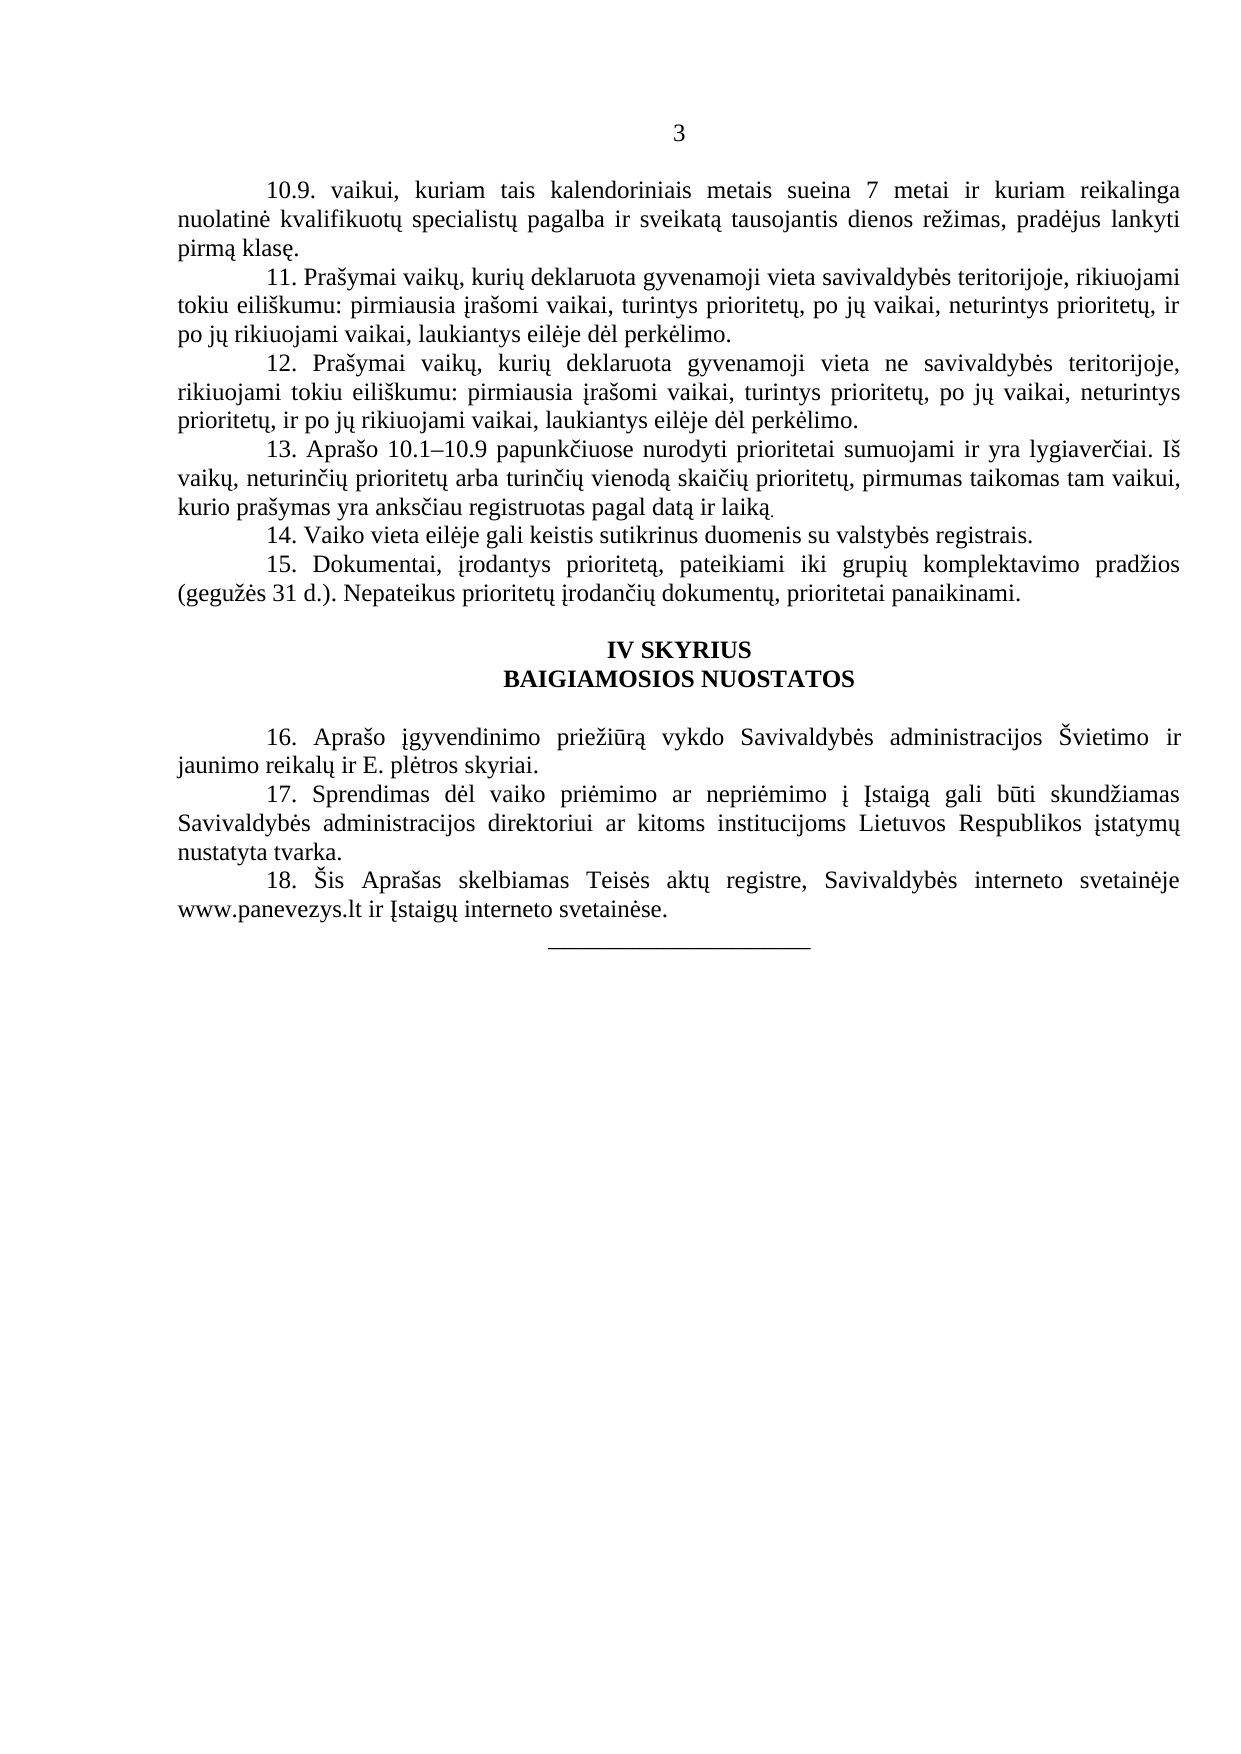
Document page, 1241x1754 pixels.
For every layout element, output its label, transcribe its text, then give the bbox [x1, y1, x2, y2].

text 18. Šis Aprašas skelbiamas Teisės aktų registre, Savivaldybės interneto svetainėje www.panevezys.lt ir Įstaigų interneto svetainėse. [177, 866, 1181, 923]
text 11. Prašymai vaikų, kurių deklaruota gyvenamoji vieta savivaldybės teritorijoje, rikiuojami tokiu eiliškumu: pirmiausia įrašomi vaikai, turintys prioritetų, po jų vaikai, neturintys prioritetų, ir po jų rikiuojami vaikai, laukiantys eilėje dėl perkėlimo. [177, 262, 1181, 348]
text 16. Aprašo įgyvendinimo priežiūrą vykdo Savivaldybės administracijos Švietimo ir jaunimo reikalų ir E. plėtros skyriai. [177, 722, 1181, 779]
text 15. Dokumentai, įrodantys prioritetą, pateikiami iki grupių komplektavimo pradžios (gegužės 31 d.). Nepateikus prioritetų įrodančių dokumentų, prioritetai panaikinami. [177, 549, 1181, 607]
text 10.9. vaikui, kuriam tais kalendoriniais metais sueina 7 metai ir kuriam reikalinga nuolatinė kvalifikuotų specialistų pagalba ir sveikatą tausojantis dienos režimas, pradėjus lankyti pirmą klasę. [177, 176, 1181, 262]
text BAIGIAMOSIOS NUOSTATOS [177, 664, 1181, 693]
text 14. Vaiko vieta eilėje gali keistis sutikrinus duomenis su valstybės registrais. [177, 521, 1181, 549]
text _____________________ [177, 923, 1181, 952]
text 13. Aprašo 10.1–10.9 papunkčiuose nurodyti prioritetai sumuojami ir yra lygiaverčiai. Iš vaikų, neturinčių prioritetų arba turinčių vienodą skaičių prioritetų, pirmumas taikomas tam vaikui, kurio prašymas yra anksčiau registruotas pagal datą ir laiką. [177, 434, 1181, 521]
text 17. Sprendimas dėl vaiko priėmimo ar nepriėmimo į Įstaigą gali būti skundžiamas Savivaldybės administracijos direktoriui ar kitoms institucijoms Lietuvos Respublikos įstatymų nustatyta tvarka. [177, 779, 1181, 866]
text 12. Prašymai vaikų, kurių deklaruota gyvenamoji vieta ne savivaldybės teritorijoje, rikiuojami tokiu eiliškumu: pirmiausia įrašomi vaikai, turintys prioritetų, po jų vaikai, neturintys prioritetų, ir po jų rikiuojami vaikai, laukiantys eilėje dėl perkėlimo. [177, 348, 1181, 434]
text IV SKYRIUS [177, 636, 1181, 664]
